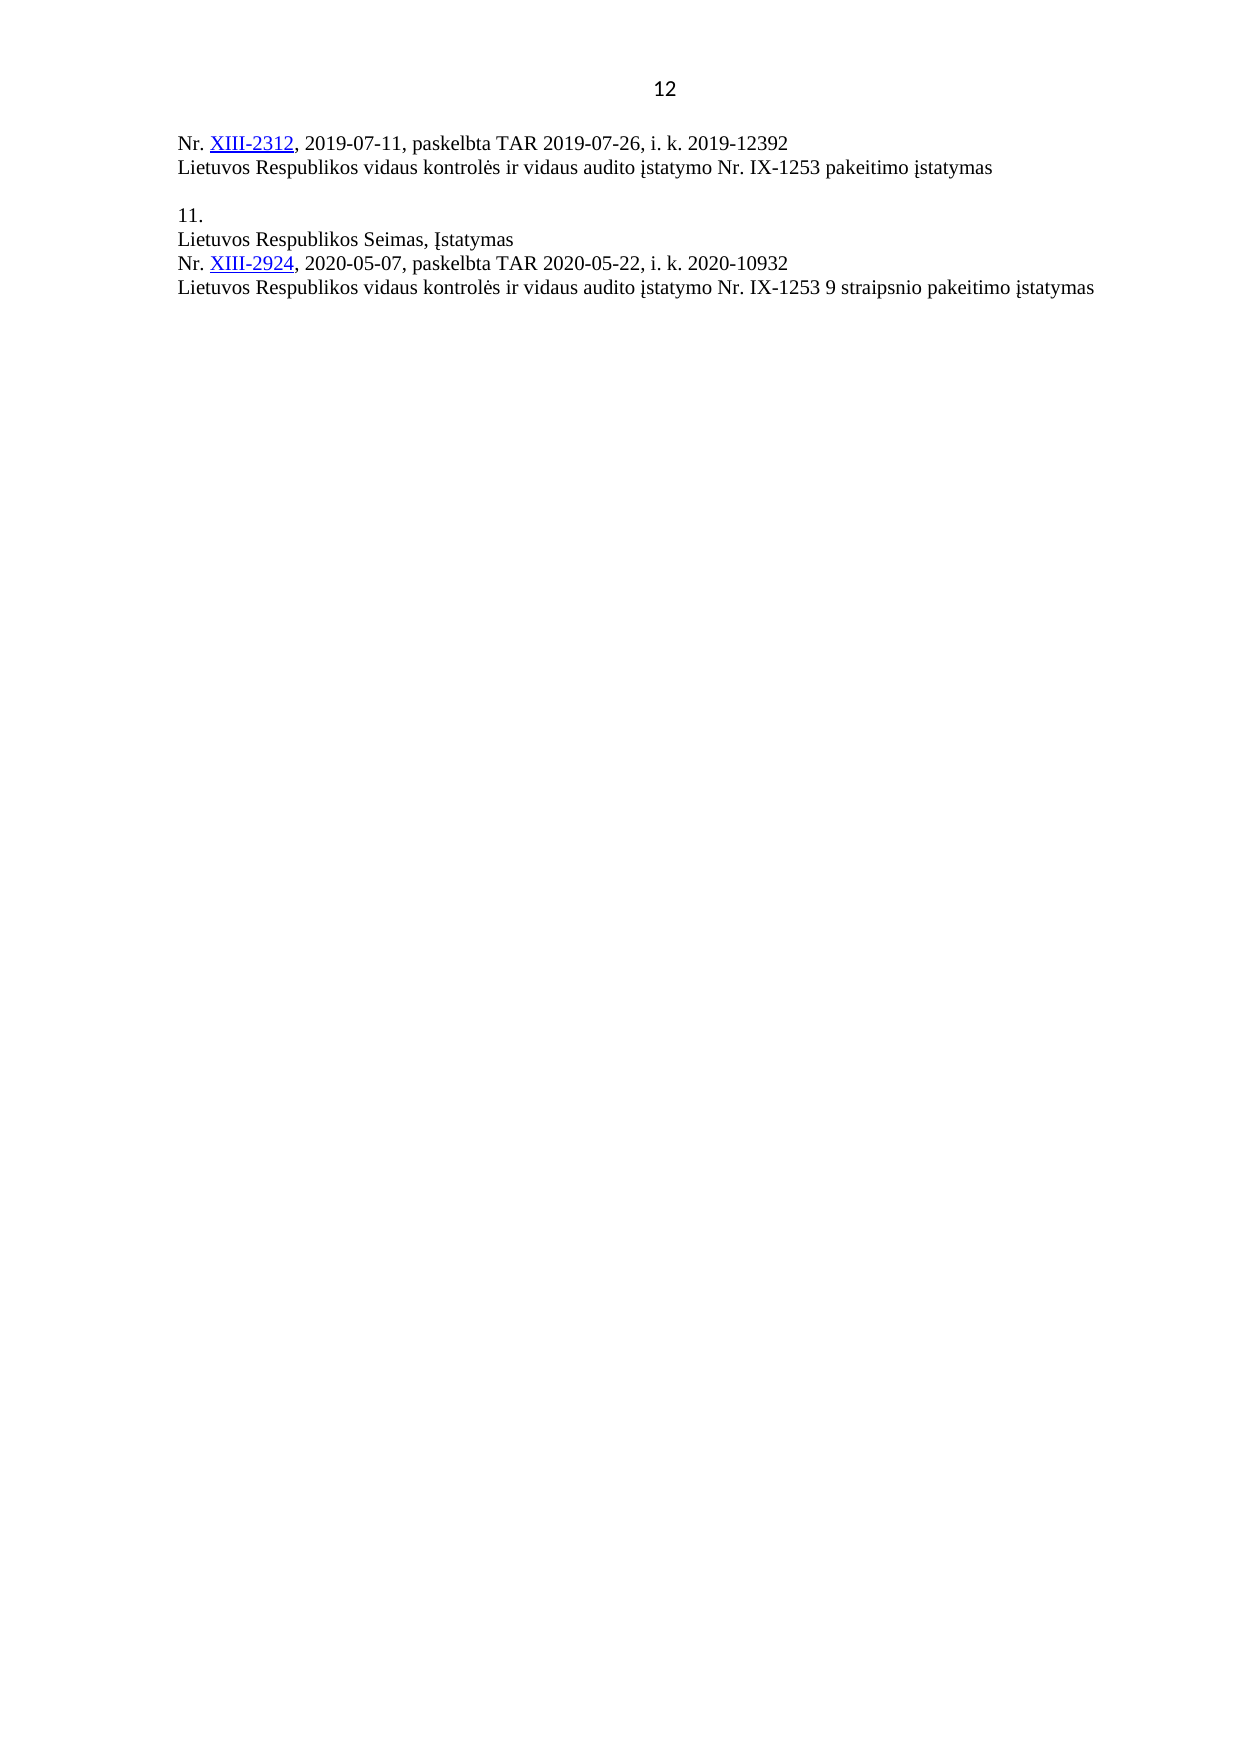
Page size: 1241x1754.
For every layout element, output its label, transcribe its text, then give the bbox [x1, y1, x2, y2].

text Lietuvos Respublikos vidaus kontrolės ir vidaus audito įstatymo Nr. IX-1253 pakeitimo įstatymas [177, 155, 1152, 179]
text 11. [177, 203, 1152, 227]
text Nr. XIII-2312, 2019-07-11, paskelbta TAR 2019-07-26, i. k. 2019-12392 [177, 131, 1152, 155]
text Nr. XIII-2924, 2020-05-07, paskelbta TAR 2020-05-22, i. k. 2020-10932 [177, 251, 1152, 275]
text Lietuvos Respublikos Seimas, Įstatymas [177, 227, 1152, 251]
text Lietuvos Respublikos vidaus kontrolės ir vidaus audito įstatymo Nr. IX-1253 9 straipsnio pakeitimo įstatymas [177, 275, 1152, 299]
